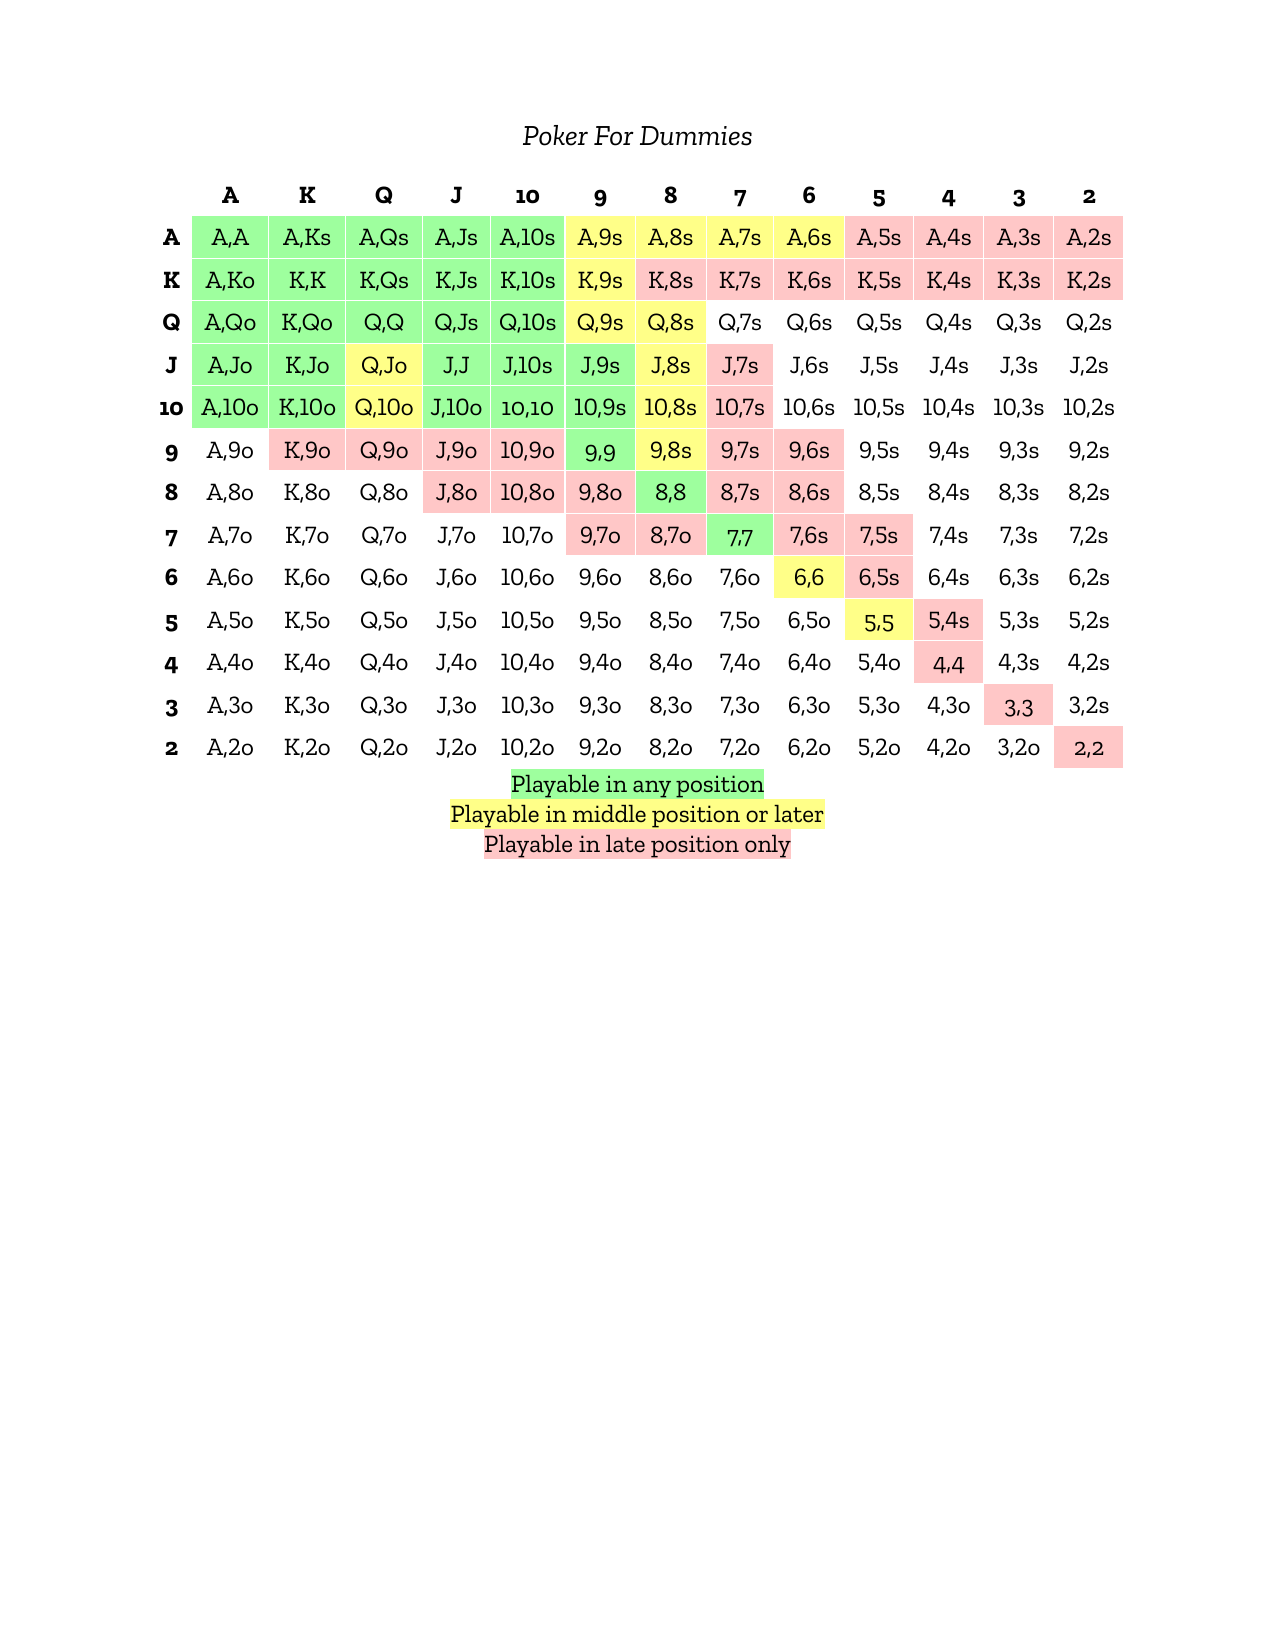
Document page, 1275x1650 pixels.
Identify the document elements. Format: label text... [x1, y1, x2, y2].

table_cell K,7s [707, 259, 773, 300]
table_cell A,3o [192, 684, 268, 725]
table_cell Q,10o [346, 386, 422, 428]
table_cell A,4s [914, 216, 983, 258]
table_cell 10,2o [491, 726, 564, 768]
table_cell K,5s [845, 259, 913, 300]
table_cell J,8o [423, 471, 490, 513]
table_header 5 [845, 174, 913, 215]
table_cell 4,3o [914, 684, 983, 725]
table_header 3 [984, 174, 1053, 215]
table_cell K,4o [269, 641, 345, 683]
table_cell 6,3o [774, 684, 844, 725]
table_cell 4 [152, 641, 191, 683]
table_cell J,5s [845, 344, 913, 385]
table_cell 7,4s [914, 514, 983, 555]
table_cell 6,2s [1054, 556, 1123, 598]
table_cell 4,2s [1054, 641, 1123, 683]
table_cell 8,4s [914, 471, 983, 513]
table_cell 10,3o [491, 684, 564, 725]
table_header 9 [566, 174, 635, 215]
table_cell A,A [192, 216, 268, 258]
table_cell J,2s [1054, 344, 1123, 385]
table_cell A,2s [1054, 216, 1123, 258]
table_cell Q,8o [346, 471, 422, 513]
table_cell 8,2s [1054, 471, 1123, 513]
table_cell K,4s [914, 259, 983, 300]
table_cell 8,2o [636, 726, 706, 768]
table_cell 8,6s [774, 471, 844, 513]
table_header 6 [774, 174, 844, 215]
table_cell Q,6o [346, 556, 422, 598]
table_header 7 [707, 174, 773, 215]
table_cell J,7s [707, 344, 773, 385]
table_cell K,Qo [269, 301, 345, 343]
table_cell Q,7s [707, 301, 773, 343]
table_cell 9,6s [774, 429, 844, 470]
table_cell 9,2s [1054, 429, 1123, 470]
table_cell 9,7o [566, 514, 635, 555]
table_cell A,8o [192, 471, 268, 513]
table_cell Q,2o [346, 726, 422, 768]
table_cell 5,4o [845, 641, 913, 683]
table_cell K,2o [269, 726, 345, 768]
table_cell 10,6o [491, 556, 564, 598]
table_cell J,2o [423, 726, 490, 768]
table_cell A,5s [845, 216, 913, 258]
table_cell Q,8s [636, 301, 706, 343]
table_cell 6 [152, 556, 191, 598]
table_cell 7,2s [1054, 514, 1123, 555]
table_cell 5 [152, 599, 191, 640]
table_cell Q,Js [423, 301, 490, 343]
table_cell A,3s [984, 216, 1053, 258]
table_cell A,7s [707, 216, 773, 258]
table_cell 5,3s [984, 599, 1053, 640]
table_cell K,6o [269, 556, 345, 598]
table_cell J,4o [423, 641, 490, 683]
table_cell 10 [152, 386, 191, 428]
table_cell 2 [152, 726, 191, 768]
table_cell Q,10s [491, 301, 564, 343]
table_cell J,6o [423, 556, 490, 598]
table_cell 9,3s [984, 429, 1053, 470]
table_cell 4,2o [914, 726, 983, 768]
table_cell 6,6 [774, 556, 844, 598]
table_cell A,2o [192, 726, 268, 768]
table_header [152, 174, 191, 215]
table_cell 9,9 [566, 429, 635, 470]
table_cell K,3o [269, 684, 345, 725]
table_cell A,5o [192, 599, 268, 640]
table_cell 8,3o [636, 684, 706, 725]
table_cell 6,4o [774, 641, 844, 683]
text Playable in any position [118, 769, 1157, 799]
table_cell Q,Q [346, 301, 422, 343]
table_cell 9,2o [566, 726, 635, 768]
table_cell 10,3s [984, 386, 1053, 428]
table_cell A,7o [192, 514, 268, 555]
table_cell 8,5s [845, 471, 913, 513]
table_cell Q,2s [1054, 301, 1123, 343]
table_cell 7,3o [707, 684, 773, 725]
table_cell 8,5o [636, 599, 706, 640]
table_cell 10,2s [1054, 386, 1123, 428]
table_cell 8,7o [636, 514, 706, 555]
table_cell 8,3s [984, 471, 1053, 513]
table_cell K,10s [491, 259, 564, 300]
table_cell K,9s [566, 259, 635, 300]
table_header 10 [491, 174, 564, 215]
table_cell 5,3o [845, 684, 913, 725]
table_cell K,10o [269, 386, 345, 428]
table_cell J,3s [984, 344, 1053, 385]
table_cell 10,6s [774, 386, 844, 428]
table_cell A,4o [192, 641, 268, 683]
table_cell 9,4o [566, 641, 635, 683]
table_cell 3,2o [984, 726, 1053, 768]
table_cell 7,6o [707, 556, 773, 598]
table_cell A,8s [636, 216, 706, 258]
table_cell K,Jo [269, 344, 345, 385]
table_cell 7,6s [774, 514, 844, 555]
table_cell 6,5s [845, 556, 913, 598]
table_cell J,9o [423, 429, 490, 470]
table_cell 4,4 [914, 641, 983, 683]
table_cell K,Qs [346, 259, 422, 300]
table_cell A,Ko [192, 259, 268, 300]
table_cell 8 [152, 471, 191, 513]
table_cell J,4s [914, 344, 983, 385]
text Playable in late position only [118, 829, 1157, 859]
table_cell A,Qo [192, 301, 268, 343]
table_cell J,8s [636, 344, 706, 385]
table_cell 3 [152, 684, 191, 725]
table_cell 6,3s [984, 556, 1053, 598]
table_cell 10,8o [491, 471, 564, 513]
table_cell 10,4o [491, 641, 564, 683]
table_cell 10,5o [491, 599, 564, 640]
table_cell 10,9s [566, 386, 635, 428]
table_cell A,9o [192, 429, 268, 470]
table_cell J,5o [423, 599, 490, 640]
table_cell K,K [269, 259, 345, 300]
table_cell 10,10 [491, 386, 564, 428]
table_cell K,Js [423, 259, 490, 300]
table_cell 10,4s [914, 386, 983, 428]
table_cell 10,9o [491, 429, 564, 470]
table_cell Q,9o [346, 429, 422, 470]
table_cell 8,6o [636, 556, 706, 598]
table_cell 5,5 [845, 599, 913, 640]
table_cell J,6s [774, 344, 844, 385]
table_cell J,9s [566, 344, 635, 385]
table_cell Q,6s [774, 301, 844, 343]
table_cell 7 [152, 514, 191, 555]
table_cell J [152, 344, 191, 385]
text Playable in middle position or later [118, 799, 1157, 829]
table_cell K,9o [269, 429, 345, 470]
table_cell 9,4s [914, 429, 983, 470]
table_cell 5,4s [914, 599, 983, 640]
table_cell A,10o [192, 386, 268, 428]
table_cell 9,3o [566, 684, 635, 725]
table_cell J,10o [423, 386, 490, 428]
table_cell Q,7o [346, 514, 422, 555]
table_cell J,J [423, 344, 490, 385]
table_cell A [152, 216, 191, 258]
table_cell A,6o [192, 556, 268, 598]
table_header 4 [914, 174, 983, 215]
table_cell K,8o [269, 471, 345, 513]
table_cell K,5o [269, 599, 345, 640]
table_cell Q,5o [346, 599, 422, 640]
table_header A [192, 174, 268, 215]
table_cell 6,2o [774, 726, 844, 768]
table_cell 2,2 [1054, 726, 1123, 768]
table_cell Q,3s [984, 301, 1053, 343]
table_cell A,Jo [192, 344, 268, 385]
table_cell 7,5o [707, 599, 773, 640]
table_cell Q,3o [346, 684, 422, 725]
table_cell Q,Jo [346, 344, 422, 385]
table_cell K,6s [774, 259, 844, 300]
table_cell 4,3s [984, 641, 1053, 683]
table_cell 5,2s [1054, 599, 1123, 640]
table_cell K,7o [269, 514, 345, 555]
table_cell 6,4s [914, 556, 983, 598]
table_cell J,10s [491, 344, 564, 385]
table_header K [269, 174, 345, 215]
table_cell J,7o [423, 514, 490, 555]
table_cell A,Qs [346, 216, 422, 258]
table_cell Q,9s [566, 301, 635, 343]
table_cell K,2s [1054, 259, 1123, 300]
table_cell Q [152, 301, 191, 343]
table_cell 9 [152, 429, 191, 470]
table_cell A,9s [566, 216, 635, 258]
table_cell K,3s [984, 259, 1053, 300]
table_cell 7,5s [845, 514, 913, 555]
table_cell 6,5o [774, 599, 844, 640]
table_cell 8,8 [636, 471, 706, 513]
table_cell 3,3 [984, 684, 1053, 725]
table_header Q [346, 174, 422, 215]
table_cell 9,7s [707, 429, 773, 470]
table_cell A,Js [423, 216, 490, 258]
table_cell 9,5s [845, 429, 913, 470]
table_cell 10,7o [491, 514, 564, 555]
table_cell 9,8s [636, 429, 706, 470]
table_header 2 [1054, 174, 1123, 215]
table_cell 7,4o [707, 641, 773, 683]
table_cell K [152, 259, 191, 300]
table_header 8 [636, 174, 706, 215]
table_cell 8,7s [707, 471, 773, 513]
table_cell 9,6o [566, 556, 635, 598]
table_cell 3,2s [1054, 684, 1123, 725]
table_cell A,Ks [269, 216, 345, 258]
table_cell 7,3s [984, 514, 1053, 555]
table_cell 8,4o [636, 641, 706, 683]
table_cell 5,2o [845, 726, 913, 768]
table_cell 10,5s [845, 386, 913, 428]
table_cell Q,4o [346, 641, 422, 683]
table_cell A,6s [774, 216, 844, 258]
table_cell 10,8s [636, 386, 706, 428]
table_cell 9,8o [566, 471, 635, 513]
table_cell 7,7 [707, 514, 773, 555]
table_cell Q,5s [845, 301, 913, 343]
table_cell A,10s [491, 216, 564, 258]
table_cell 9,5o [566, 599, 635, 640]
table_cell Q,4s [914, 301, 983, 343]
text Poker For Dummies [118, 118, 1157, 153]
table_cell J,3o [423, 684, 490, 725]
table_cell K,8s [636, 259, 706, 300]
table_cell 7,2o [707, 726, 773, 768]
table_cell 10,7s [707, 386, 773, 428]
table_header J [423, 174, 490, 215]
